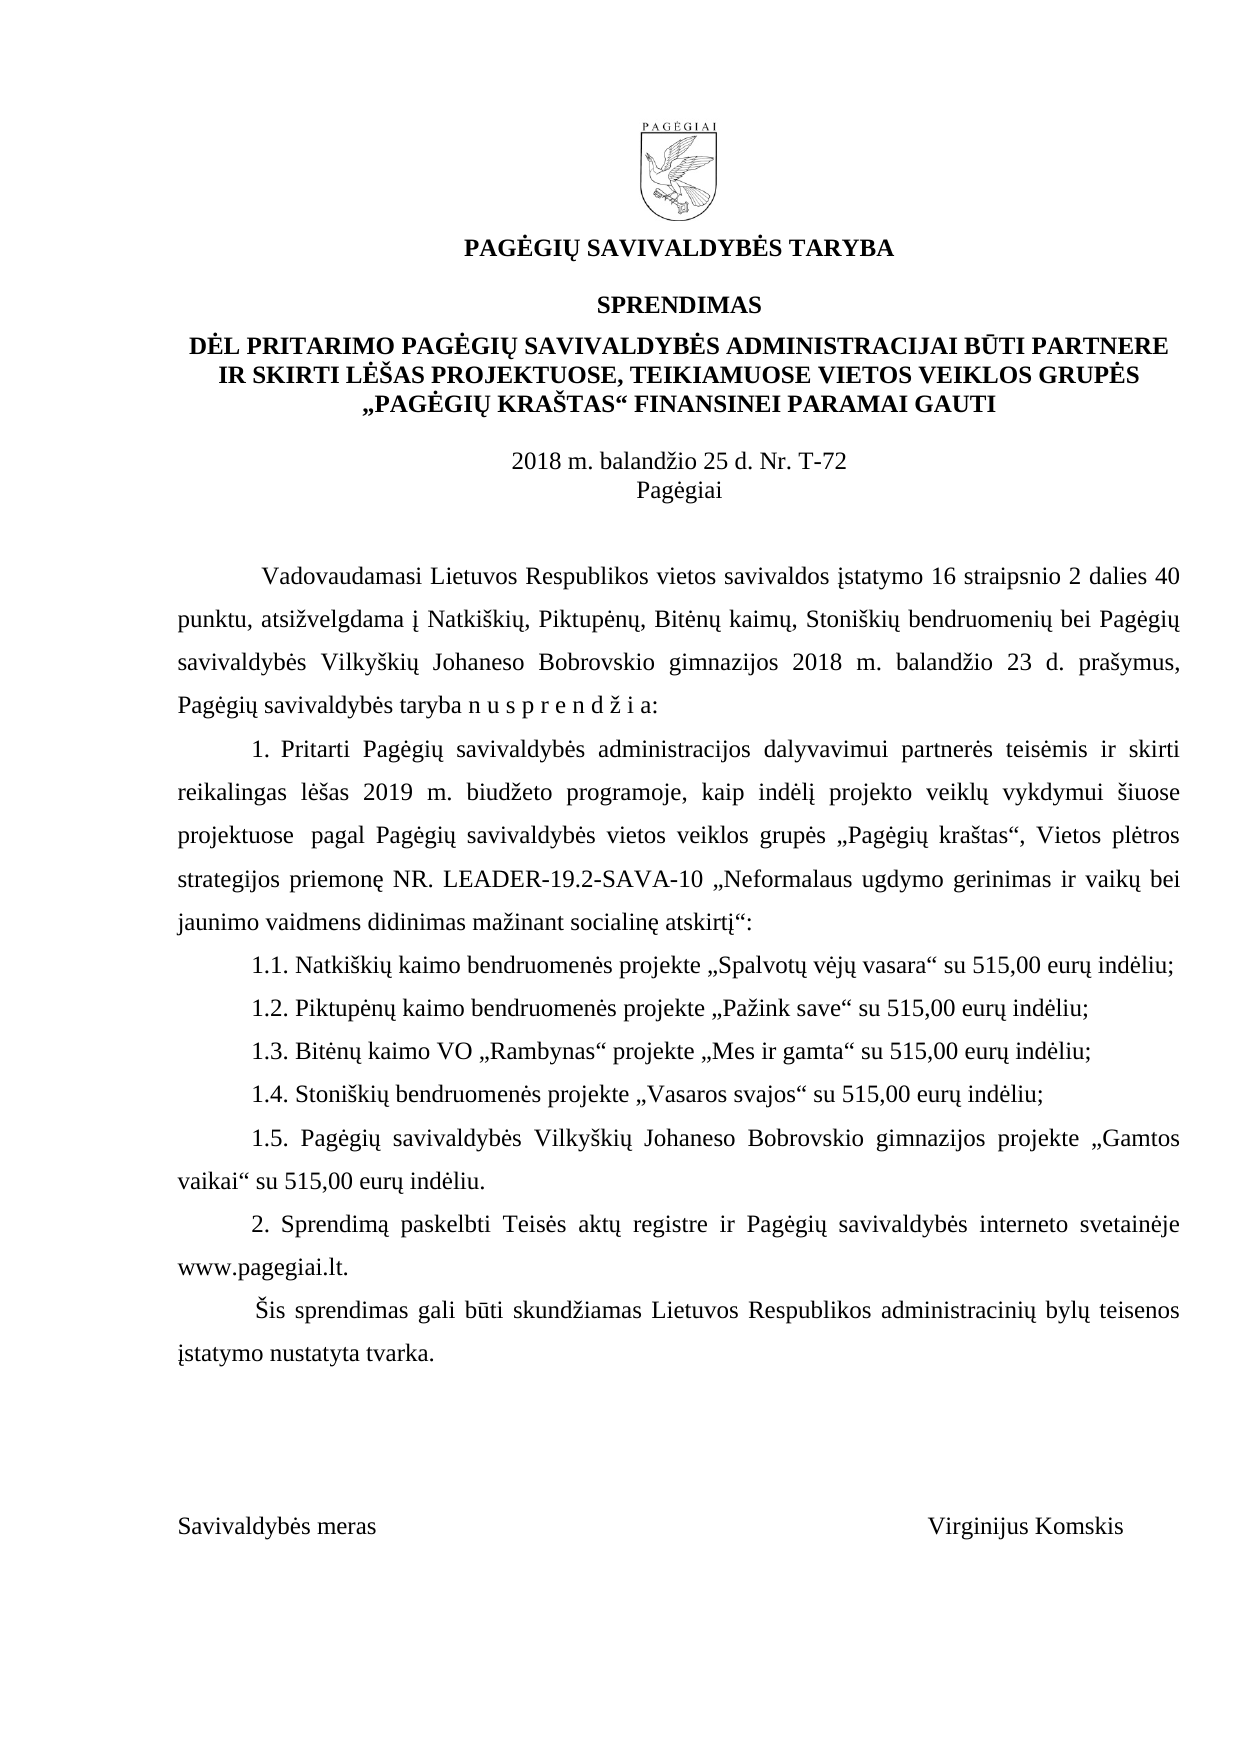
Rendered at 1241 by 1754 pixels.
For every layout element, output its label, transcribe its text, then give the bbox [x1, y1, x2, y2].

text 1.5. Pagėgių savivaldybės Vilkyškių Johaneso Bobrovskio gimnazijos projekte „Gamtos vaikai“ su 515,00 eurų indėliu. [177, 1123, 1181, 1194]
text sprendimas [177, 291, 1181, 319]
text 1.1. Natkiškių kaimo bendruomenės projekte „Spalvotų vėjų vasara“ su 515,00 eurų indėliu; [251, 950, 1181, 979]
text Šis sprendimas gali būti skundžiamas Lietuvos Respublikos administracinių bylų teisenos įstatymo nustatyta tvarka. [177, 1295, 1181, 1367]
text 1.2. Piktupėnų kaimo bendruomenės projekte „Pažink save“ su 515,00 eurų indėliu; [251, 993, 1181, 1022]
text 2. Sprendimą paskelbti Teisės aktų registre ir Pagėgių savivaldybės interneto svetainėje www.pagegiai.lt. [177, 1209, 1181, 1281]
text Pagėgių savivaldybės taryba [177, 233, 1181, 262]
text dėl pritarimo pagėgių savivaldybės administracijai būti partnere ir skirti lėšas projektuose, teikiamuose vietos veiklos grupės „pagėgių kraštas“ finansinei paramai gauti [177, 331, 1181, 417]
text Vadovaudamasi Lietuvos Respublikos vietos savivaldos įstatymo 16 straipsnio 2 dalies 40 punktu, atsižvelgdama į Natkiškių, Piktupėnų, Bitėnų kaimų, Stoniškių bendruomenių bei Pagėgių savivaldybės Vilkyškių Johaneso Bobrovskio gimnazijos 2018 m. balandžio 23 d. prašymus, Pagėgių savivaldybės taryba n u s p r e n d ž i a: [177, 561, 1181, 719]
text 2018 m. balandžio 25 d. Nr. T-72 [177, 446, 1181, 475]
text Savivaldybės meras Virginijus Komskis [177, 1511, 1181, 1539]
text Pagėgiai [177, 475, 1181, 504]
text 1. Pritarti Pagėgių savivaldybės administracijos dalyvavimui partnerės teisėmis ir skirti reikalingas lėšas 2019 m. biudžeto programoje, kaip indėlį projekto veiklų vykdymui šiuose projektuose pagal Pagėgių savivaldybės vietos veiklos grupės „Pagėgių kraštas“, Vietos plėtros strategijos priemonę NR. LEADER-19.2-SAVA-10 „Neformalaus ugdymo gerinimas ir vaikų bei jaunimo vaidmens didinimas mažinant socialinę atskirtį“: [177, 734, 1181, 936]
text 1.3. Bitėnų kaimo VO „Rambynas“ projekte „Mes ir gamta“ su 515,00 eurų indėliu; [251, 1036, 1181, 1065]
text 1.4. Stoniškių bendruomenės projekte „Vasaros svajos“ su 515,00 eurų indėliu; [251, 1079, 1181, 1108]
